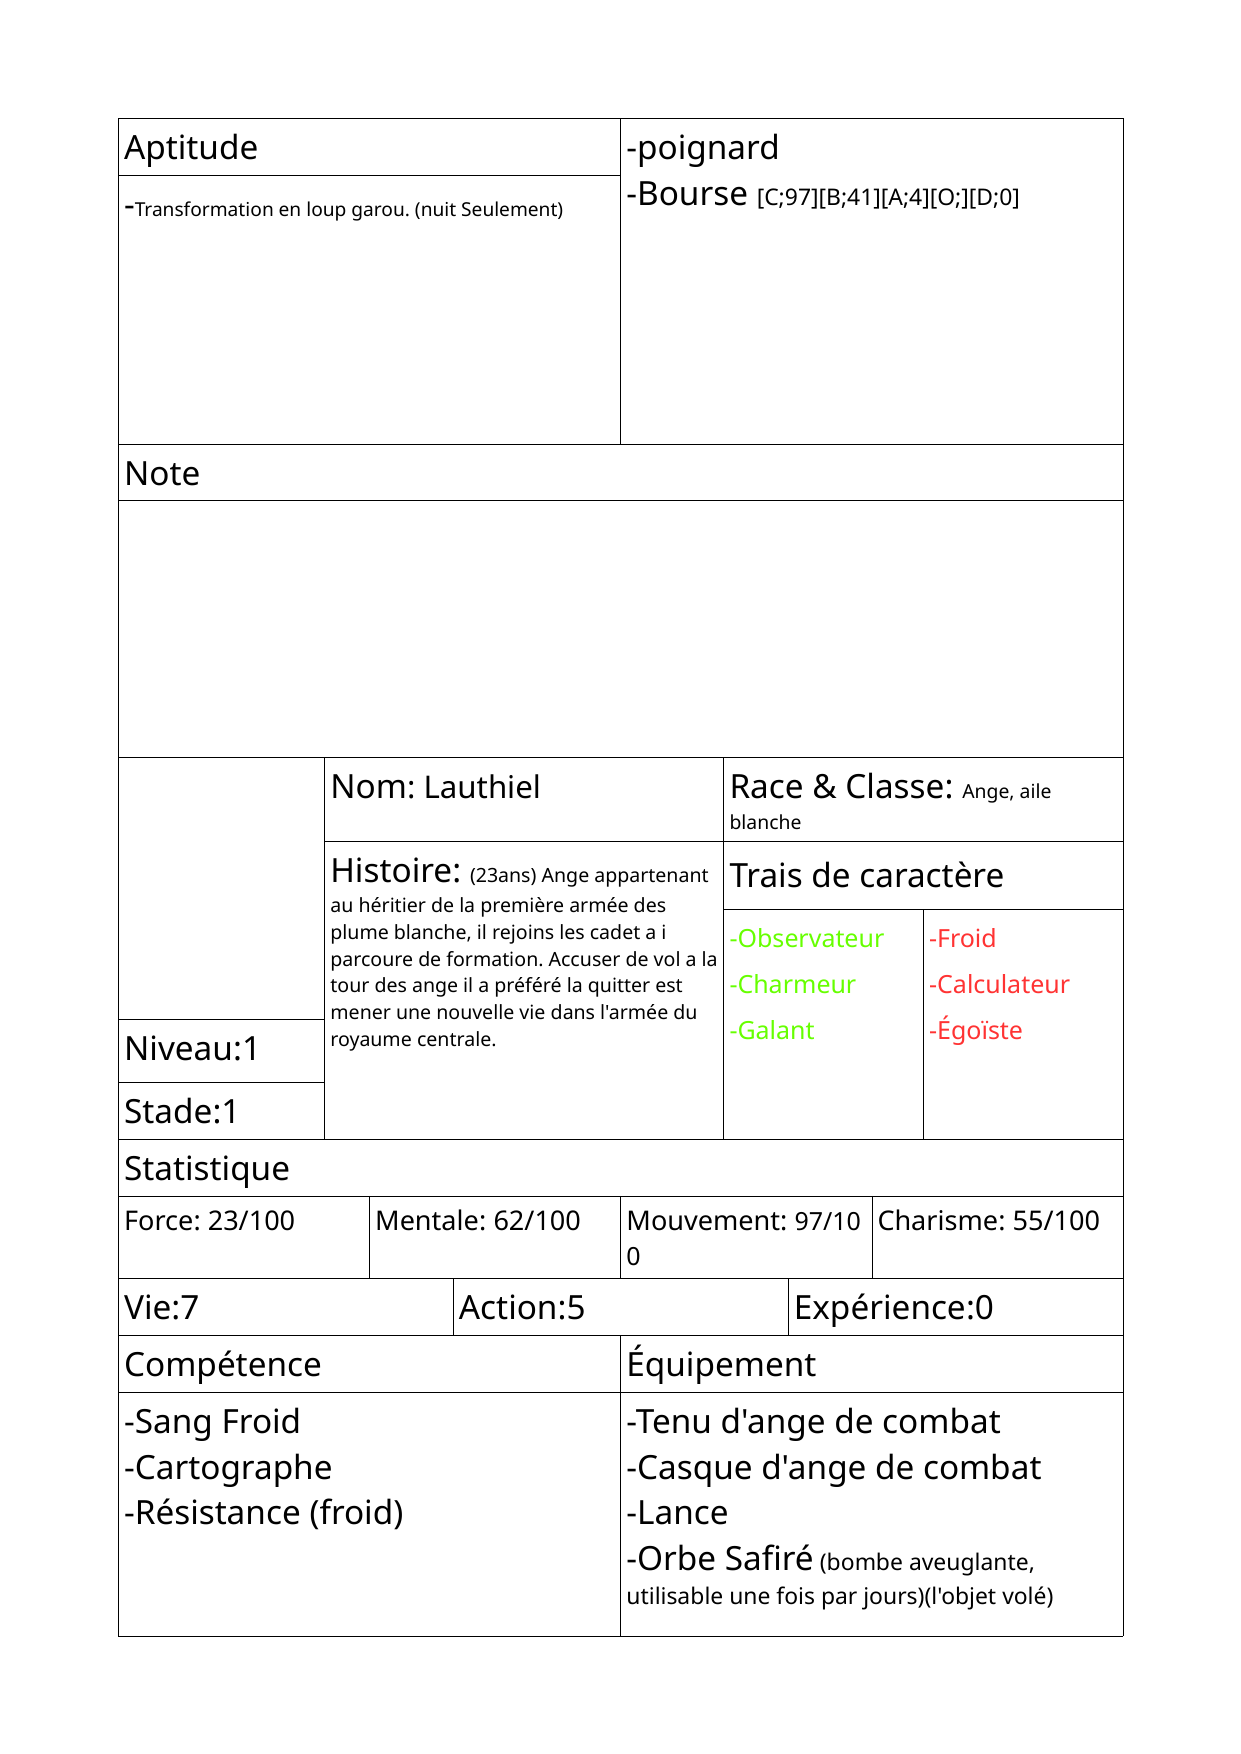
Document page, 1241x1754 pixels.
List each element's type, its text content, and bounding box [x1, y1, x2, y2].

table_cell Action:5 [454, 1279, 788, 1335]
table_header Race & Classe: Ange, aile blanche [724, 758, 1123, 841]
table_cell Stade:1 [119, 1083, 324, 1139]
table_cell Note [119, 445, 1123, 500]
table_cell Niveau:1 [119, 1020, 324, 1082]
table_cell [119, 501, 1123, 757]
table_cell -Observateur -Charmeur -Galant [724, 910, 923, 1139]
table_cell Trais de caractère [724, 842, 1123, 909]
table_cell Équipement [621, 1336, 1123, 1392]
table_cell Aptitude [119, 119, 620, 175]
table_header Nom: Lauthiel [325, 758, 723, 841]
table_cell -Tenu d'ange de combat -Casque d'ange de combat -Lance -Orbe Safiré (bombe aveuglante, utilisable une fois par jours)(l'objet volé) [621, 1393, 1123, 1636]
table_cell Mouvement: 97/100 [621, 1197, 872, 1278]
table_header [119, 758, 324, 1019]
table_cell Compétence [119, 1336, 620, 1392]
table_cell -Transformation en loup garou. (nuit Seulement) [119, 176, 620, 443]
table_cell Force: 23/100 [119, 1197, 369, 1278]
table_cell Mentale: 62/100 [370, 1197, 620, 1278]
table_cell Statistique [119, 1140, 1123, 1196]
table_cell Histoire: (23ans) Ange appartenant au héritier de la première armée des plume blanche, il rejoins les cadet a i parcoure de formation. Accuser de vol a la tour des ange il a préféré la quitter est mener une nouvelle vie dans l'armée du royaume centrale. [325, 842, 723, 1139]
table_cell Expérience:0 [789, 1279, 1123, 1335]
table_cell Charisme: 55/100 [873, 1197, 1123, 1278]
table_cell Vie:7 [119, 1279, 453, 1335]
table_cell -Froid -Calculateur -Égoïste [924, 910, 1123, 1139]
table_cell -Sang Froid -Cartographe -Résistance (froid) [119, 1393, 620, 1636]
table_cell -poignard -Bourse [C;97][B;41][A;4][O;][D;0] [621, 119, 1123, 443]
